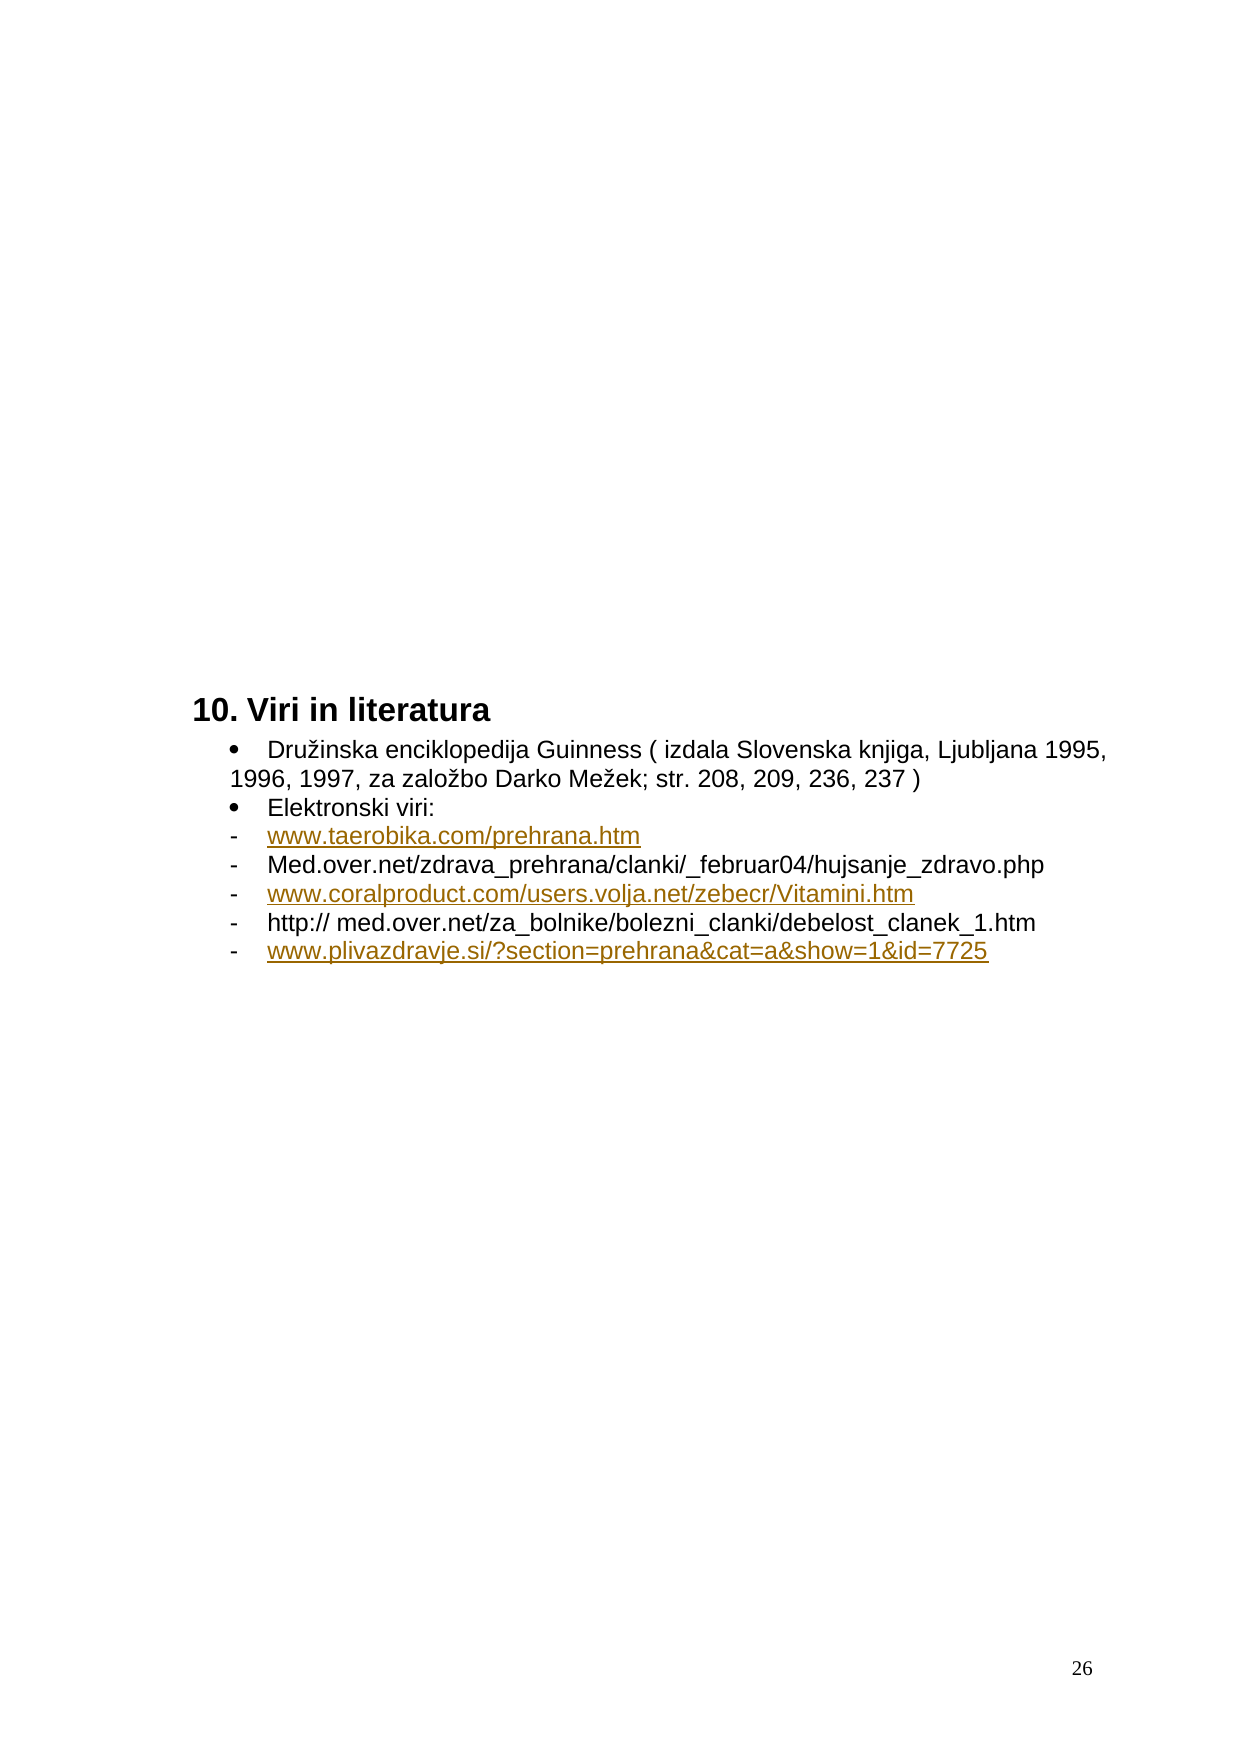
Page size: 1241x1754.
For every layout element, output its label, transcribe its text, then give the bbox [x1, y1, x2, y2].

table_header Slika 8: nezdrav obrok 7.5 Kako jih usmeriti na pravo pot? Da bi mladostnika usmerili k pravilni prehrani, je potrebno malo psihološke spretnosti. Da ne bi nasveti zveneli kot pripombe, se lahko poskusi mladostnika navaditi na zdravo prehrano s pomočjo drobnih dejanj. Vpeljite navado, na primer, da se ob koncu tedna zbere za kosilom vsa družina. Mladostniki potrebujejo tudi vzor pri svojih starših. Starših, ki uživajo zdravo prehrano in ne izpuščajo obrokov in ki poskrbijo, da je hladilnik poln mleka in mlečnih izdelkov, sadja in zelenjave. Mladostnika lahko k pravilni prehrani usmerijo predvsem starši s svojim vzorom in rednimi pogovori, saj svojega otroka najbolje poznajo in zato najbolje vedo, kako mu lahko pomagajo. 7.6 Genetsko spremenjena hrana – konec lakote, več zdravja,manj onesnaževanja Genetsko spremenjena hrana je tista, pri kateri je genski zapis spremenjen. Na tak način se da npr. pri pridelkih določiti, da bodo bolj odporni na mraz ali sušo, kar pa jih naredi mnogo bolj prilagojene na razmere, v katerih običajno prihaja do lakot. Na isti način se že vzreja npr. živino z manj mastnim mesom, sadje z več vitamini, kar pa pomeni tudi bolj zdravo hrano. Lahko pa tudi vzgojimo pridelke in vzredimo živali, ki jih bodo lahko brez skrbi jedli tudi ljudje z posebnimi potrebami glede hrane-npr. diabetiki. Ker je gensko spremenjena hrana bolj prilagojena na izredne podnebne razmere, škodljivce ter plevel to tudi pomeni da za pridobitev le-te potrebujemo manj škropiv in pesticidov. Najbrž ni potrebno pisati tega, da ti dve stvari onesnažujeta podtalnico in okolje nasploh. Slika 9: genetsko spremenjena hrana ZNAK KAKOVOSTI IN ZNAK VAROVALNEGA ŽIVILA Znak »Varuje zdravje« označuje živila, ki so po merilih Svetovne zdravstvene organizacije lahka in koristna za človekovo zdravje. Taka živila ohranjajo in krepijo, zato naj bi jim ljudje pri nakupovanju dajali prednost pred drugimi proteinskimi izdelki. V Sloveniji znak varovalnega živila podeljuje Društvo za zdravje srca in ožilja Slovenije. Z njim označujejo naslednja živila: mesne in mlečne izdelke, ki vsebujejo malo maščob in holesterola, živila, ki imajo ugodno sestavo maščobnih kislin, kruh, škrobna, zelenjavna in sadna živila, ki vsebujejo veliko prehranskih vlaknin, živila, ki nimajo dodanega sladkorja, čeprav se jim sladkor običajno dodaja, živila, ki vsebujejo manj dodane soli, kot je običajno in živila, ki imajo za 30 do 50 % manjšo energijsko vrednost od običajnih. Znak VARUJE ZDRAVJE – varovalno živilo je pridobilo že 150 živil. ( nekaj živil s pridobljenim znakom VARUJE ZDRAVJE ) Tabela 1: živila s pridobljenim znakom VARUJE ZDRAVJE Izdelki, ki izpolnjujejo merila za višjo raven kakovosti, so lahko opremljeni z znakom kakovosti. Ta je lahko v obliki risbe, podobe, izraza, besede. SQ- SLOVENSKI ZNAK KAKOVOSTI Modri SQ – dobi izdelek, ki ima 50 % domačih surovin in 50 % domačega znanja. Izdelek ne sme imeti več kot 4 % reklamacij. Zlati SQ – dobi izdelek, ki izpolnjuje zahteve modrega znaka in potrdilo mednarodne kontrole kakovosti. Ima lahko največ do 3 % reklamacij. Zeleni SQ – mora izpolnjevati pogoje zlatega in modrega znaka. Ustrezati morajo mednarodnim standardom kakovosti serije ISO 9000 – 9004. ZAKLJUČEK Privlačen videz in dobro počutje nista povezana s tem, katero številko oblačil nosiš, koliko kilogramov imaš ali kaj ješ, temveč izvirata iz tvojega pozitivnega odnosa do sebe – tega, da s seboj ravnaš lepo, ne glede na to, kaj si ali česa nisi pojedla. Dejstvo je, da imamo vsi svoje slabe dni. To so dnevi, ko imamo prevelik trebuh in podočnjake in mislimo, da so vsi drugi privlačnejši od nas. Poleg slabih pa bi moral vsakdo imeti tudi čudovite dneve, ko se v svoji koži odlično počuti in je sam s seboj zadovoljen. Če takšnih dni ne poznaš, je čas, da si temeljito, predvsem pa bolj pošteno ogledaš svojo telesno samopodobo. To, kar ješ, naj ne bi bilo merilo za tvoj odnos do lastnega življenja in telesa. Če je, je čas, da spremeniš svoj način razmišljanja. Pri tem ti lahko vsaj delno pomaga najina seminarska naloga, le vzemi si čas in jo preberi. Če želiš izvedeti, kako se spopasti s pastmi, ki jih skriva hrana, ti bo ta seminarska pokazala, zakaj je treba dietam odločno reči ne, kako lahko ješ stvari, ki so ti všeč in vseeno ostaneš zdrava, in kaj lahko narediš, če zares zelo sovražiš svoje telo. Zato ne obupaj, že danes lahko začneš spreminjati svoj odnos do sebe. Vse, kar moraš narediti, je, da obrneš list… Viri in literatura Družinska enciklopedija Guinness ( izdala Slovenska knjiga, Ljubljana 1995, 1996, 1997, za založbo Darko Mežek; str. 208, 209, 236, 237 ) Elektronski viri: www.taerobika.com/prehrana.htm Med.over.net/zdrava_prehrana/clanki/_februar04/hujsanje_zdravo.php www.coralproduct.com/users.volja.net/zebecr/Vitamini.htm http:// med.over.net/za_bolnike/bolezni_clanki/debelost_clanek_1.htm www.plivazdravje.si/?section=prehrana&cat=a&show=1&id=7725 [192, 148, 1240, 1023]
